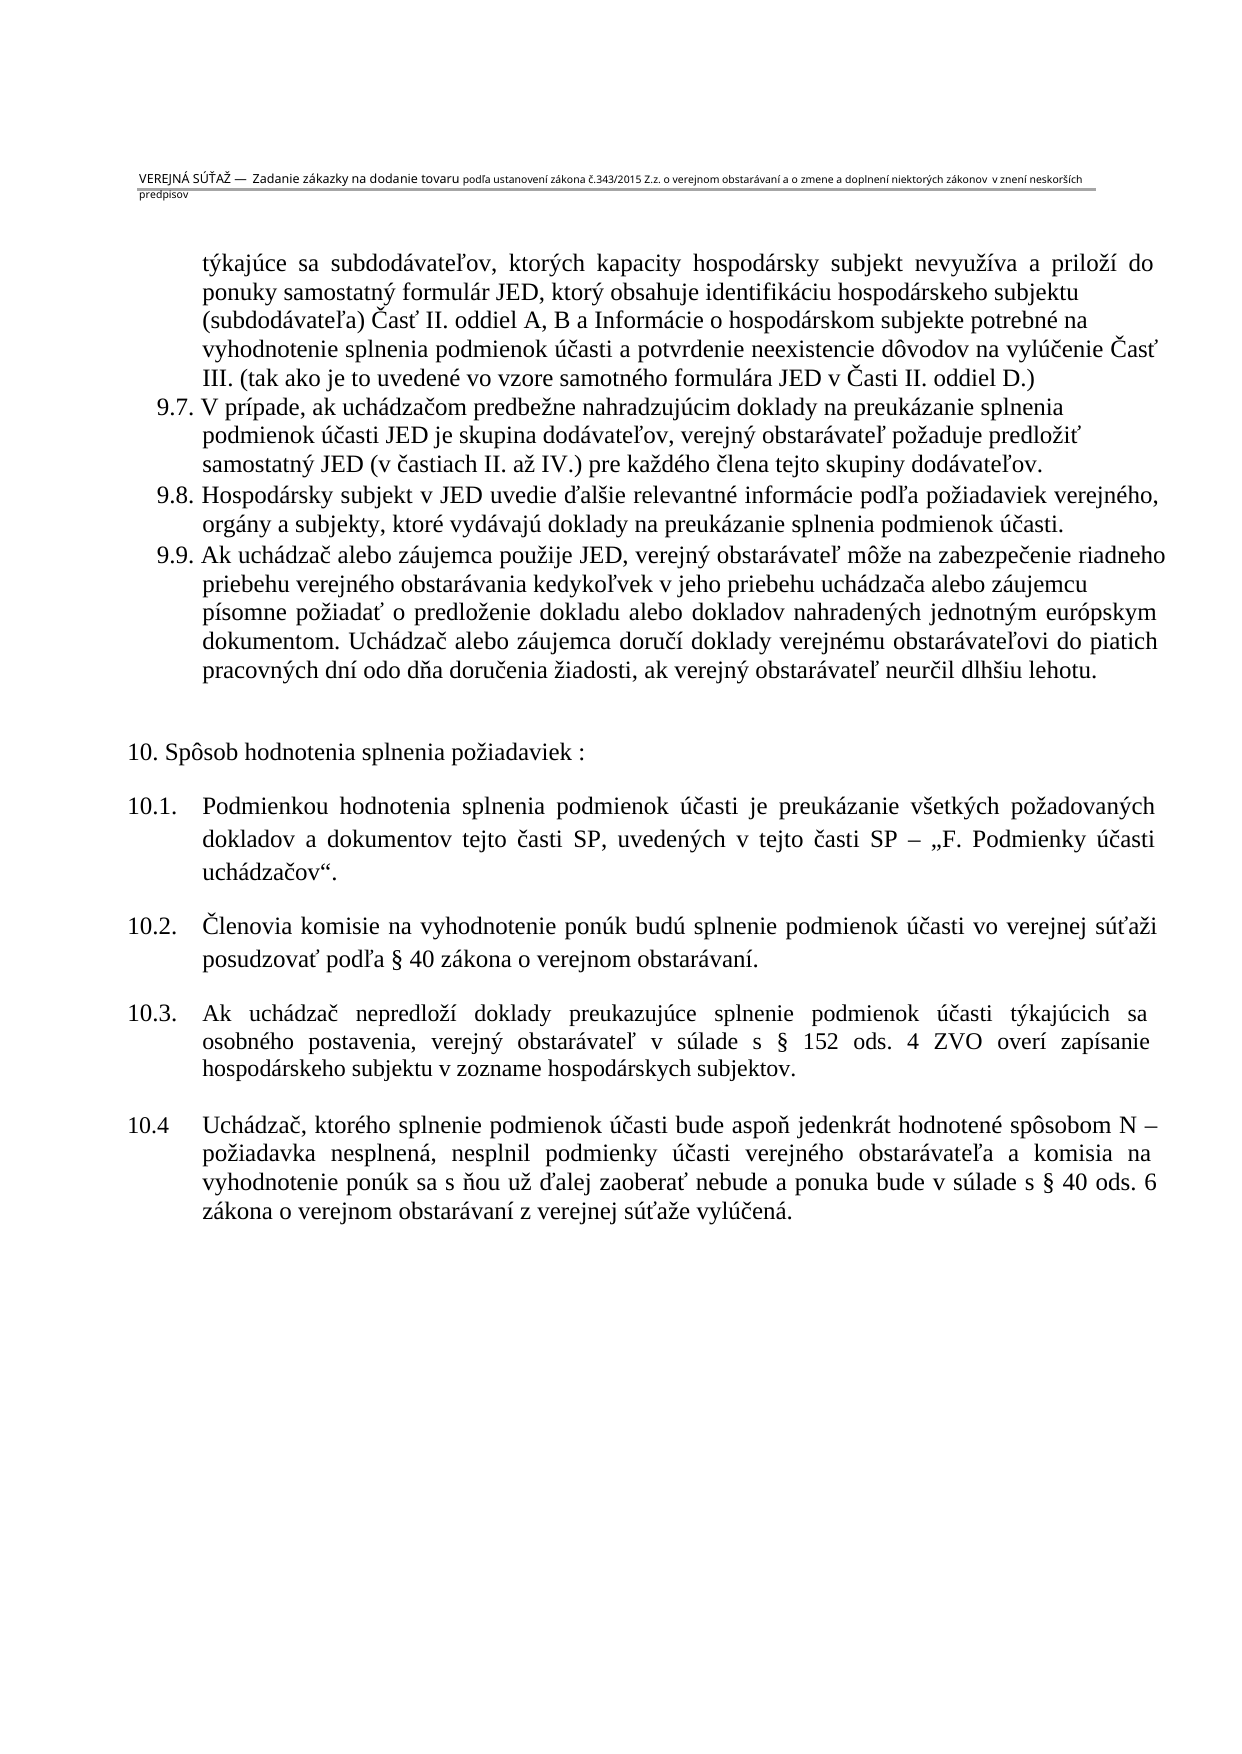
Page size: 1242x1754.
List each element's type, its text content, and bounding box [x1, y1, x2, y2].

text 10.4 Uchádzač, ktorého splnenie podmienok účasti bude aspoň jedenkrát hodnotené spôsobom N – požiadavka nesplnená, nesplnil podmienky účasti verejného obstarávateľa a komisia na vyhodnotenie ponúk sa s ňou už ďalej zaoberať nebude a ponuka bude v súlade s § 40 ods. 6 zákona o verejnom obstarávaní z verejnej súťaže vylúčená. [127, 1110, 1167, 1225]
text 10. Spôsob hodnotenia splnenia požiadaviek : [127, 737, 1167, 766]
text 9.9. Ak uchádzač alebo záujemca použije JED, verejný obstarávateľ môže na zabezpečenie riadneho priebehu verejného obstarávania kedykoľvek v jeho priebehu uchádzača alebo záujemcu písomne požiadať o predloženie dokladu alebo dokladov nahradených jednotným európskym dokumentom. Uchádzač alebo záujemca doručí doklady verejnému obstarávateľovi do piatich pracovných dní odo dňa doručenia žiadosti, ak verejný obstarávateľ neurčil dlhšiu lehotu. [127, 540, 1167, 684]
text 10.3. Ak uchádzač nepredloží doklady preukazujúce splnenie podmienok účasti týkajúcich sa osobného postavenia, verejný obstarávateľ v súlade s § 152 ods. 4 ZVO overí zapísanie hospodárskeho subjektu v zozname hospodárskych subjektov. [127, 998, 1167, 1082]
text 9.7. V prípade, ak uchádzačom predbežne nahradzujúcim doklady na preukázanie splnenia podmienok účasti JED je skupina dodávateľov, verejný obstarávateľ požaduje predložiť samostatný JED (v častiach II. až IV.) pre každého člena tejto skupiny dodávateľov. [127, 392, 1167, 478]
text 10.2. Členovia komisie na vyhodnotenie ponúk budú splnenie podmienok účasti vo verejnej súťaži posudzovať podľa § 40 zákona o verejnom obstarávaní. [127, 911, 1167, 973]
text týkajúce sa subdodávateľov, ktorých kapacity hospodársky subjekt nevyužíva a priloží do ponuky samostatný formulár JED, ktorý obsahuje identifikáciu hospodárskeho subjektu (subdodávateľa) Časť II. oddiel A, B a Informácie o hospodárskom subjekte potrebné na vyhodnotenie splnenia podmienok účasti a potvrdenie neexistencie dôvodov na vylúčenie Časť III. (tak ako je to uvedené vo vzore samotného formulára JED v Časti II. oddiel D.) [127, 248, 1167, 392]
text 9.8. Hospodársky subjekt v JED uvedie ďalšie relevantné informácie podľa požiadaviek verejného, orgány a subjekty, ktoré vydávajú doklady na preukázanie splnenia podmienok účasti. [127, 480, 1167, 538]
text 10.1. Podmienkou hodnotenia splnenia podmienok účasti je preukázanie všetkých požadovaných dokladov a dokumentov tejto časti SP, uvedených v tejto časti SP – „F. Podmienky účasti uchádzačov“. [127, 791, 1167, 886]
